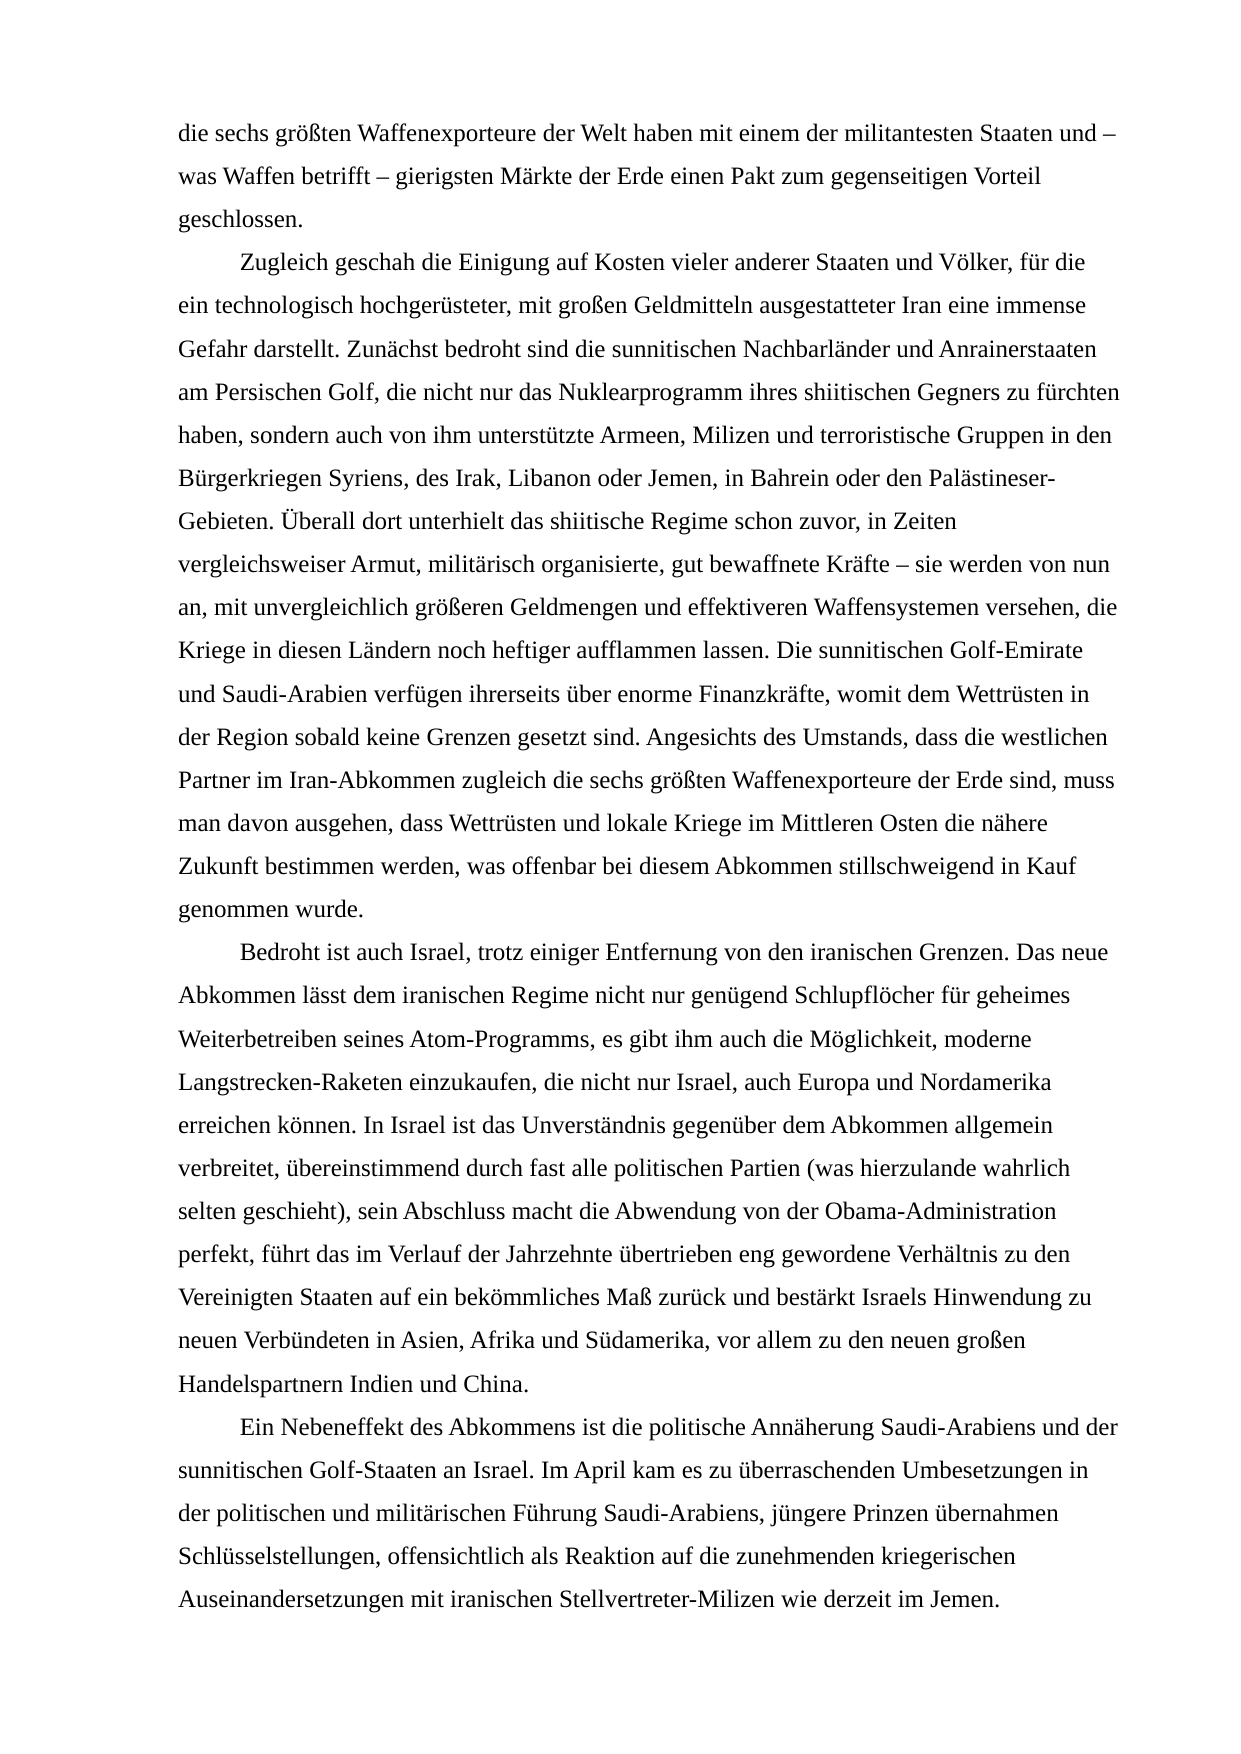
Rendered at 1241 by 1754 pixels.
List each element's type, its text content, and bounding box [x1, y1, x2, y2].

text Bedroht ist auch Israel, trotz einiger Entfernung von den iranischen Grenzen. Das neue Abkommen lässt dem iranischen Regime nicht nur genügend Schlupflöcher für geheimes Weiterbetreiben seines Atom-Programms, es gibt ihm auch die Möglichkeit, moderne Langstrecken-Raketen einzukaufen, die nicht nur Israel, auch Europa und Nordamerika erreichen können. In Israel ist das Unverständnis gegenüber dem Abkommen allgemein verbreitet, übereinstimmend durch fast alle politischen Partien (was hierzulande wahrlich selten geschieht), sein Abschluss macht die Abwendung von der Obama-Administration perfekt, führt das im Verlauf der Jahrzehnte übertrieben eng gewordene Verhältnis zu den Vereinigten Staaten auf ein bekömmliches Maß zurück und bestärkt Israels Hinwendung zu neuen Verbündeten in Asien, Afrika und Südamerika, vor allem zu den neuen großen Handelspartnern Indien und China. [178, 937, 1122, 1397]
text Zugleich geschah die Einigung auf Kosten vieler anderer Staaten und Völker, für die ein technologisch hochgerüsteter, mit großen Geldmitteln ausgestatteter Iran eine immense Gefahr darstellt. Zunächst bedroht sind die sunnitischen Nachbarländer und Anrainerstaaten am Persischen Golf, die nicht nur das Nuklearprogramm ihres shiitischen Gegners zu fürchten haben, sondern auch von ihm unterstützte Armeen, Milizen und terroristische Gruppen in den Bürgerkriegen Syriens, des Irak, Libanon oder Jemen, in Bahrein oder den Palästineser-Gebieten. Überall dort unterhielt das shiitische Regime schon zuvor, in Zeiten vergleichsweiser Armut, militärisch organisierte, gut bewaffnete Kräfte – sie werden von nun an, mit unvergleichlich größeren Geldmengen und effektiveren Waffensystemen versehen, die Kriege in diesen Ländern noch heftiger aufflammen lassen. Die sunnitischen Golf-Emirate und Saudi-Arabien verfügen ihrerseits über enorme Finanzkräfte, womit dem Wettrüsten in der Region sobald keine Grenzen gesetzt sind. Angesichts des Umstands, dass die westlichen Partner im Iran-Abkommen zugleich die sechs größten Waffenexporteure der Erde sind, muss man davon ausgehen, dass Wettrüsten und lokale Kriege im Mittleren Osten die nähere Zukunft bestimmen werden, was offenbar bei diesem Abkommen stillschweigend in Kauf genommen wurde. [178, 247, 1122, 923]
text die sechs größten Waffenexporteure der Welt haben mit einem der militantesten Staaten und – was Waffen betrifft – gierigsten Märkte der Erde einen Pakt zum gegenseitigen Vorteil geschlossen. [178, 118, 1122, 233]
text Ein Nebeneffekt des Abkommens ist die politische Annäherung Saudi-Arabiens und der sunnitischen Golf-Staaten an Israel. Im April kam es zu überraschenden Umbesetzungen in der politischen und militärischen Führung Saudi-Arabiens, jüngere Prinzen übernahmen Schlüsselstellungen, offensichtlich als Reaktion auf die zunehmenden kriegerischen Auseinandersetzungen mit iranischen Stellvertreter-Milizen wie derzeit im Jemen. [178, 1412, 1122, 1613]
